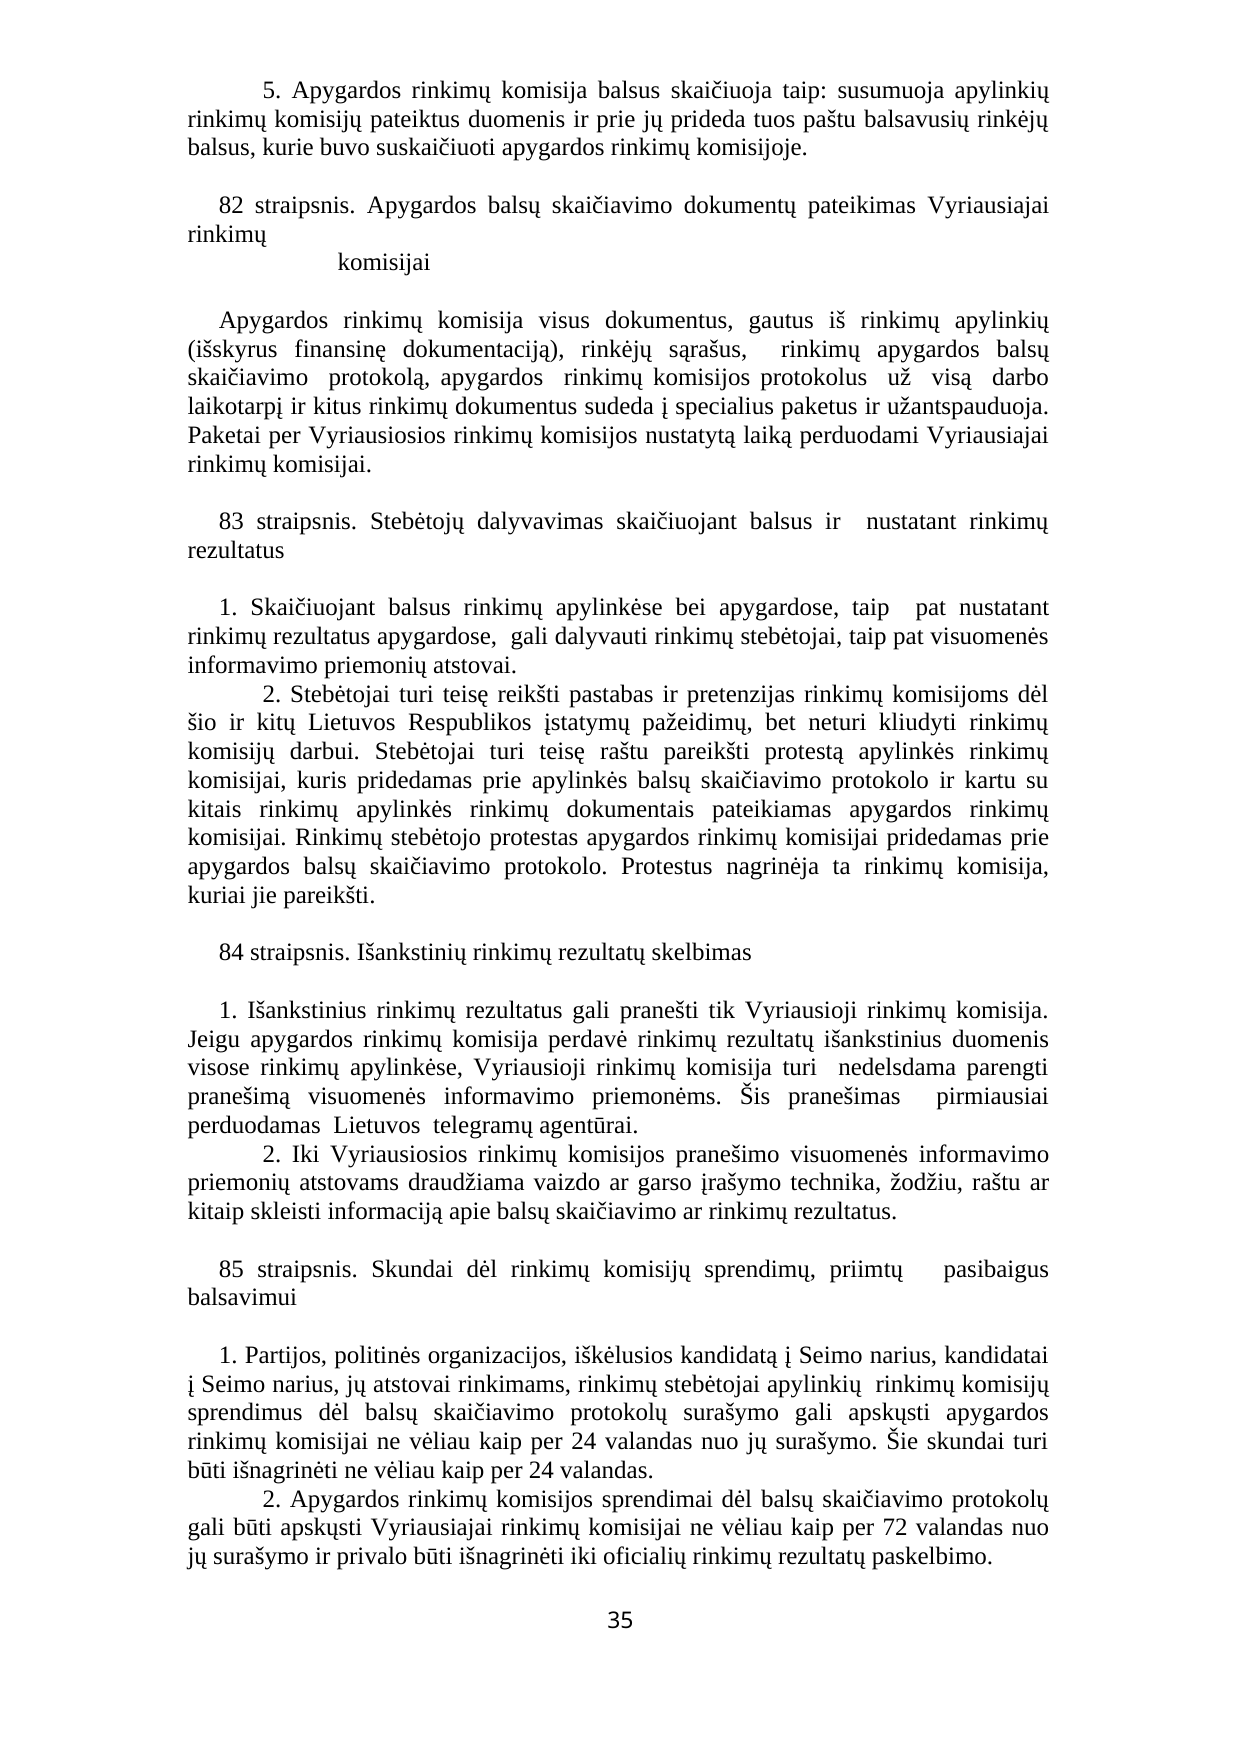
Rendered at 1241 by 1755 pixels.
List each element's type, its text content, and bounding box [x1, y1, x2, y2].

text 83 straipsnis. Stebėtojų dalyvavimas skaičiuojant balsus ir nustatant rinkimų rezultatus [187, 506, 1050, 564]
text 82 straipsnis. Apygardos balsų skaičiavimo dokumentų pateikimas Vyriausiajai rinkimų [187, 190, 1050, 247]
text 5. Apygardos rinkimų komisija balsus skaičiuoja taip: susumuoja apylinkių rinkimų komisijų pateiktus duomenis ir prie jų prideda tuos paštu balsavusių rinkėjų balsus, kurie buvo suskaičiuoti apygardos rinkimų komisijoje. [187, 75, 1050, 161]
text 1. Skaičiuojant balsus rinkimų apylinkėse bei apygardose, taip pat nustatant rinkimų rezultatus apygardose, gali dalyvauti rinkimų stebėtojai, taip pat visuomenės informavimo priemonių atstovai. [187, 592, 1050, 679]
text 1. Išankstinius rinkimų rezultatus gali pranešti tik Vyriausioji rinkimų komisija. Jeigu apygardos rinkimų komisija perdavė rinkimų rezultatų išankstinius duomenis visose rinkimų apylinkėse, Vyriausioji rinkimų komisija turi nedelsdama parengti pranešimą visuomenės informavimo priemonėms. Šis pranešimas pirmiausiai perduodamas Lietuvos telegramų agentūrai. [187, 995, 1050, 1139]
text 1. Partijos, politinės organizacijos, iškėlusios kandidatą į Seimo narius, kandidatai į Seimo narius, jų atstovai rinkimams, rinkimų stebėtojai apylinkių rinkimų komisijų sprendimus dėl balsų skaičiavimo protokolų surašymo gali apskųsti apygardos rinkimų komisijai ne vėliau kaip per 24 valandas nuo jų surašymo. Šie skundai turi būti išnagrinėti ne vėliau kaip per 24 valandas. [187, 1340, 1050, 1484]
text 2. Stebėtojai turi teisę reikšti pastabas ir pretenzijas rinkimų komisijoms dėl šio ir kitų Lietuvos Respublikos įstatymų pažeidimų, bet neturi kliudyti rinkimų komisijų darbui. Stebėtojai turi teisę raštu pareikšti protestą apylinkės rinkimų komisijai, kuris pridedamas prie apylinkės balsų skaičiavimo protokolo ir kartu su kitais rinkimų apylinkės rinkimų dokumentais pateikiamas apygardos rinkimų komisijai. Rinkimų stebėtojo protestas apygardos rinkimų komisijai pridedamas prie apygardos balsų skaičiavimo protokolo. Protestus nagrinėja ta rinkimų komisija, kuriai jie pareikšti. [187, 679, 1050, 909]
text 85 straipsnis. Skundai dėl rinkimų komisijų sprendimų, priimtų pasibaigus balsavimui [187, 1254, 1050, 1311]
text 84 straipsnis. Išankstinių rinkimų rezultatų skelbimas [187, 937, 1050, 966]
text 2. Apygardos rinkimų komisijos sprendimai dėl balsų skaičiavimo protokolų gali būti apskųsti Vyriausiajai rinkimų komisijai ne vėliau kaip per 72 valandas nuo jų surašymo ir privalo būti išnagrinėti iki oficialių rinkimų rezultatų paskelbimo. [187, 1484, 1050, 1570]
text komisijai [262, 247, 1050, 276]
text 2. Iki Vyriausiosios rinkimų komisijos pranešimo visuomenės informavimo priemonių atstovams draudžiama vaizdo ar garso įrašymo technika, žodžiu, raštu ar kitaip skleisti informaciją apie balsų skaičiavimo ar rinkimų rezultatus. [187, 1139, 1050, 1225]
text Apygardos rinkimų komisija visus dokumentus, gautus iš rinkimų apylinkių (išskyrus finansinę dokumentaciją), rinkėjų sąrašus, rinkimų apygardos balsų skaičiavimo protokolą, apygardos rinkimų komisijos protokolus už visą darbo laikotarpį ir kitus rinkimų dokumentus sudeda į specialius paketus ir užantspauduoja. Paketai per Vyriausiosios rinkimų komisijos nustatytą laiką perduodami Vyriausiajai rinkimų komisijai. [187, 305, 1050, 477]
